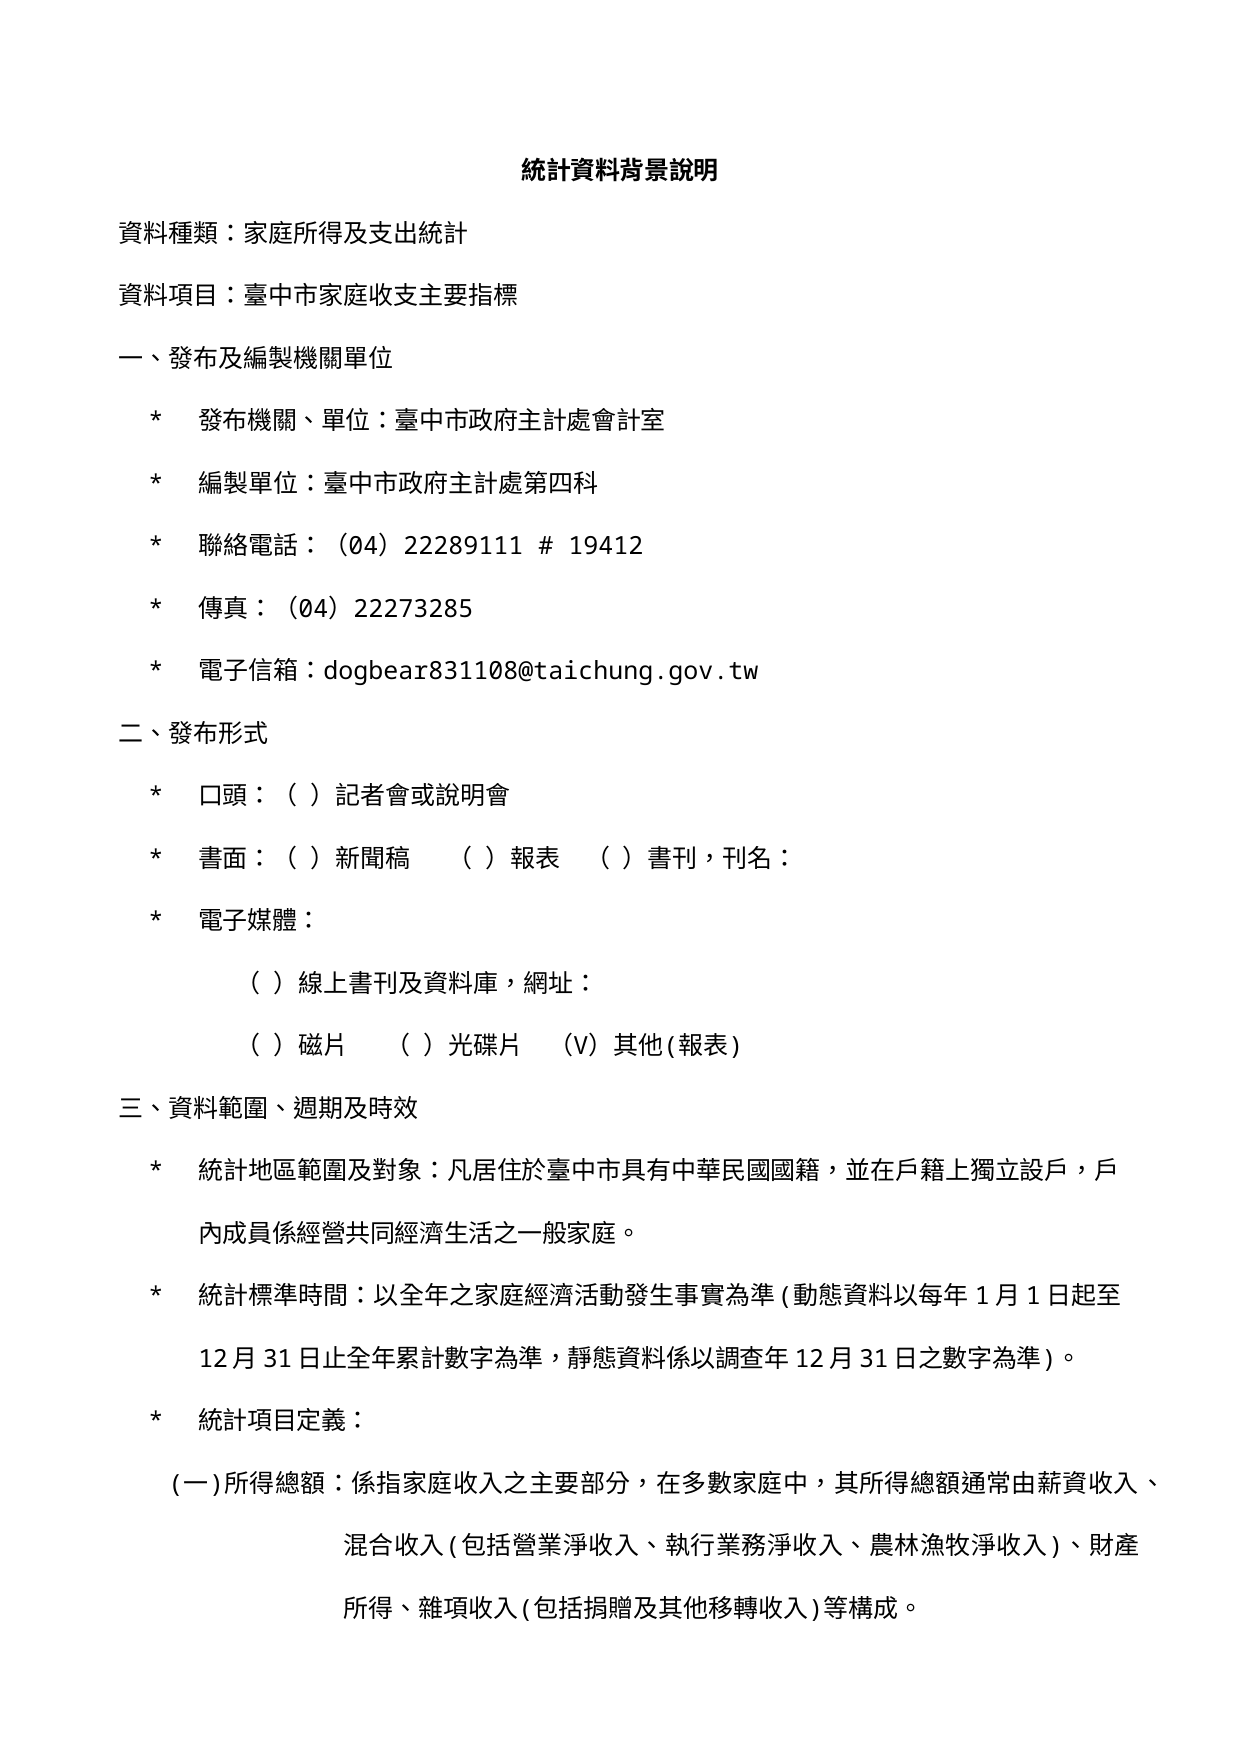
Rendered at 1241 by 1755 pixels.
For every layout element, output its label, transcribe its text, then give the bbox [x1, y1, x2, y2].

list 編製單位：臺中市政府主計處第四科 [148, 439, 1122, 502]
list 聯絡電話：（04）22289111 # 19412 [148, 502, 1122, 564]
text 資料項目：臺中市家庭收支主要指標 [118, 252, 1122, 314]
text 資料種類：家庭所得及支出統計 [118, 189, 1122, 252]
list 傳真：（04）22273285 [148, 564, 1122, 627]
list 電子信箱：dogbear831108@taichung.gov.tw [148, 627, 1122, 689]
list 書面：（ ）新聞稿 （ ）報表 （ ）書刊，刊名： [148, 814, 1122, 877]
list 統計項目定義： [148, 1377, 1122, 1439]
text 一、發布及編製機關單位 [118, 314, 1122, 377]
list 統計地區範圍及對象：凡居住於臺中市具有中華民國國籍，並在戶籍上獨立設戶，戶內成員係經營共同經濟生活之一般家庭。 [148, 1127, 1122, 1252]
text （ ）磁片 （ ）光碟片 （V）其他(報表) [236, 1002, 1122, 1064]
list 統計標準時間：以全年之家庭經濟活動發生事實為準(動態資料以每年1月1日起至12月31日止全年累計數字為準，靜態資料係以調查年12月31日之數字為準)。 [148, 1252, 1122, 1377]
text (一)所得總額：係指家庭收入之主要部分，在多數家庭中，其所得總額通常由薪資收入、混合收入(包括營業淨收入、執行業務淨收入、農林漁牧淨收入)、財產所得、雜項收入(包括捐贈及其他移轉收入)等構成。 [168, 1439, 1140, 1627]
text 二、發布形式 [118, 689, 1122, 752]
text 統計資料背景說明 [118, 127, 1122, 189]
list 發布機關、單位：臺中市政府主計處會計室 [148, 377, 1122, 439]
list 口頭：（ ）記者會或說明會 [148, 752, 1122, 814]
text （ ）線上書刊及資料庫，網址： [236, 939, 1122, 1002]
list 電子媒體： [148, 877, 1122, 939]
text 三、資料範圍、週期及時效 [118, 1064, 1122, 1127]
